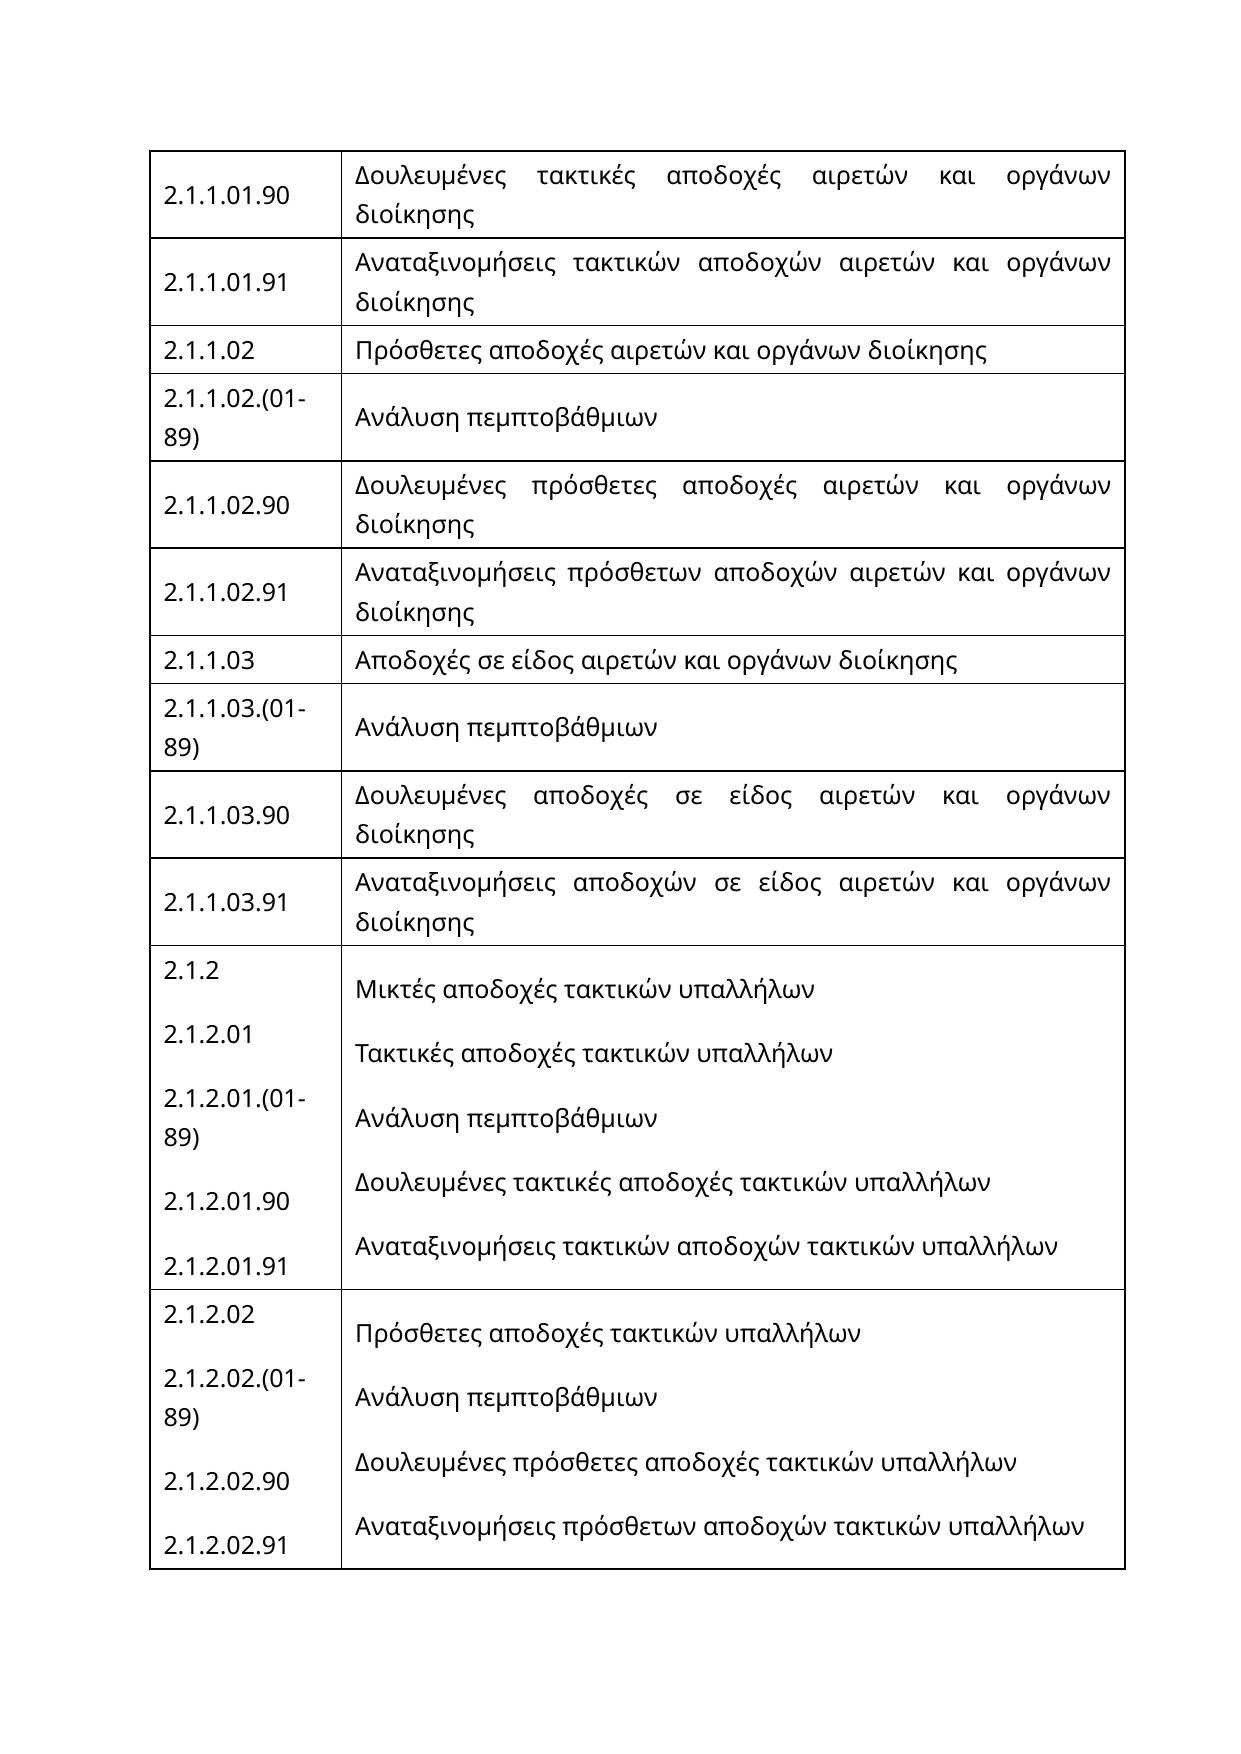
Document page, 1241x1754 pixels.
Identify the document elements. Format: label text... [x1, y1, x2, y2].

table_cell 2.1.1.01.91 [151, 239, 341, 324]
table_cell 2.1.1.02.90 [151, 462, 341, 547]
table_cell 2.1.1.02.(01-89) [151, 374, 341, 460]
table_cell 2.1.1.02 [151, 326, 341, 373]
table_cell 2.1.2 2.1.2.01 2.1.2.01.(01-89) 2.1.2.01.90 2.1.2.01.91 [151, 946, 341, 1288]
table_cell 2.1.1.03.91 [151, 859, 341, 944]
table_cell Πρόσθετες αποδοχές τακτικών υπαλλήλων Ανάλυση πεμπτοβάθμιων Δουλευμένες πρόσθετες αποδοχές τακτικών υπαλλήλων Αναταξινομήσεις πρόσθετων αποδοχών τακτικών υπαλλήλων [342, 1290, 1124, 1568]
table_cell Δουλευμένες αποδοχές σε είδος αιρετών και οργάνων διοίκησης [342, 772, 1124, 857]
table_cell Ανάλυση πεμπτοβάθμιων [342, 684, 1124, 770]
table_cell Δουλευμένες τακτικές αποδοχές αιρετών και οργάνων διοίκησης [342, 152, 1124, 237]
table_cell 2.1.1.03.90 [151, 772, 341, 857]
table_cell Πρόσθετες αποδοχές αιρετών και οργάνων διοίκησης [342, 326, 1124, 373]
table_cell Μικτές αποδοχές τακτικών υπαλλήλων Τακτικές αποδοχές τακτικών υπαλλήλων Ανάλυση πεμπτοβάθμιων Δουλευμένες τακτικές αποδοχές τακτικών υπαλλήλων Αναταξινομήσεις τακτικών αποδοχών τακτικών υπαλλήλων [342, 946, 1124, 1288]
table_cell Δουλευμένες πρόσθετες αποδοχές αιρετών και οργάνων διοίκησης [342, 462, 1124, 547]
table_cell Αποδοχές σε είδος αιρετών και οργάνων διοίκησης [342, 636, 1124, 683]
table_cell 2.1.1.03 [151, 636, 341, 683]
table_cell Αναταξινομήσεις αποδοχών σε είδος αιρετών και οργάνων διοίκησης [342, 859, 1124, 944]
table_cell 2.1.2.02 2.1.2.02.(01-89) 2.1.2.02.90 2.1.2.02.91 [151, 1290, 341, 1568]
table_cell Αναταξινομήσεις τακτικών αποδοχών αιρετών και οργάνων διοίκησης [342, 239, 1124, 324]
table_cell Ανάλυση πεμπτοβάθμιων [342, 374, 1124, 460]
table_cell 2.1.1.01.90 [151, 152, 341, 237]
table_cell Αναταξινομήσεις πρόσθετων αποδοχών αιρετών και οργάνων διοίκησης [342, 549, 1124, 634]
table_cell 2.1.1.02.91 [151, 549, 341, 634]
table_cell 2.1.1.03.(01-89) [151, 684, 341, 770]
